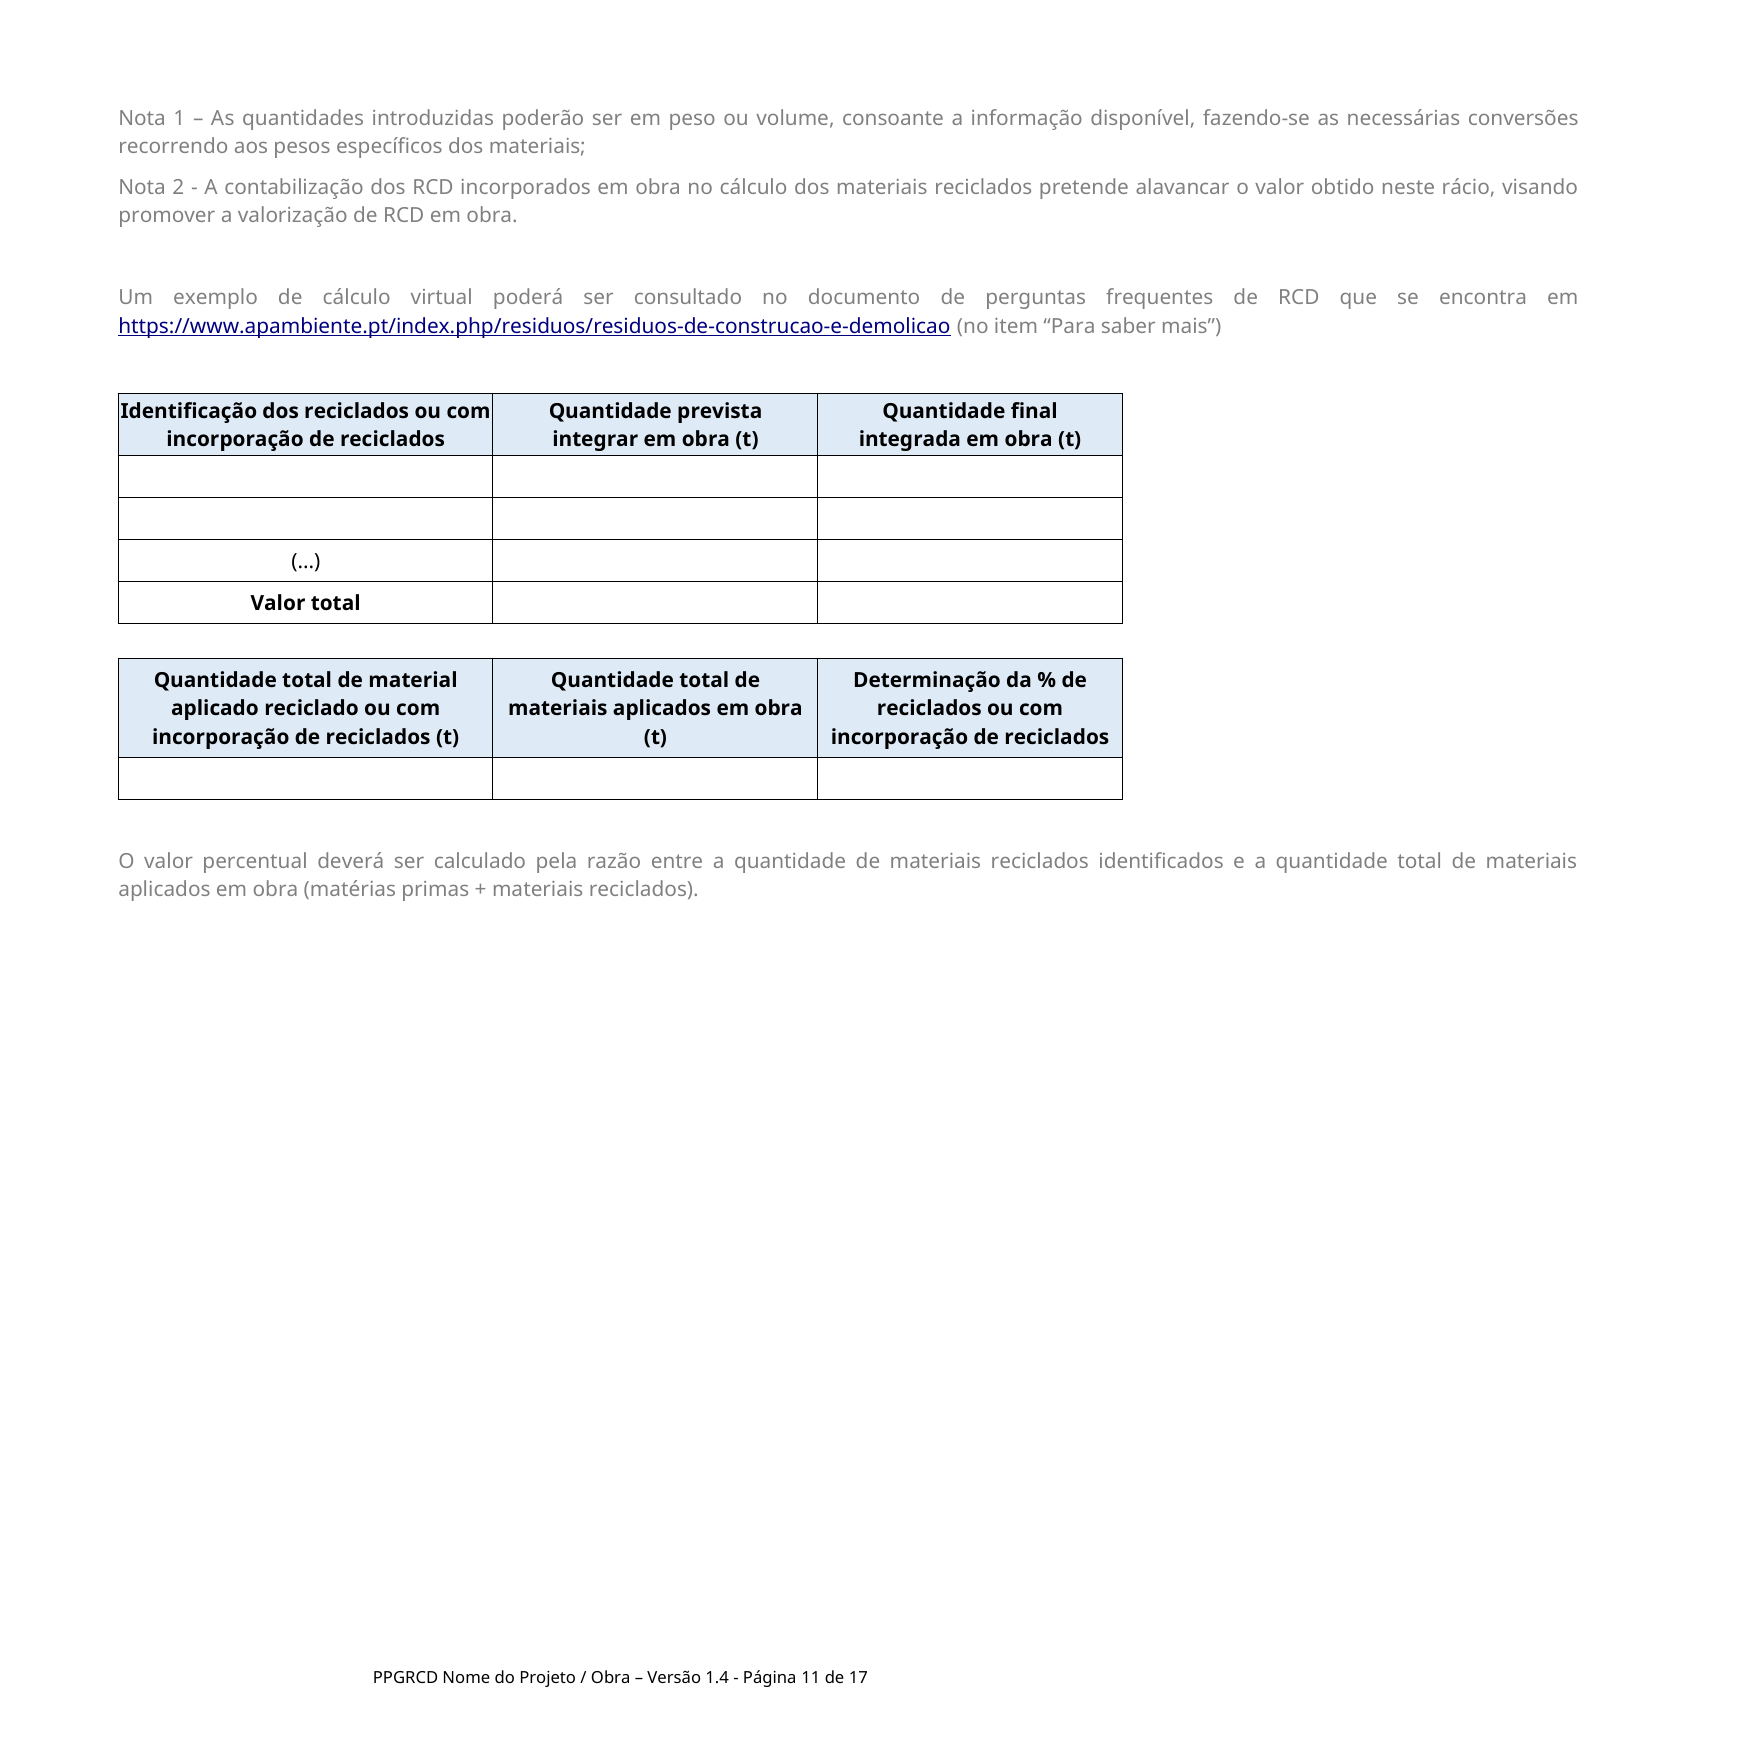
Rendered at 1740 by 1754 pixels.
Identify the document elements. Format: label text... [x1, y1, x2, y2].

text Nota 1 – As quantidades introduzidas poderão ser em peso ou volume, consoante a informação disponível, fazendo-se as necessárias conversões recorrendo aos pesos específicos dos materiais; [118, 103, 1580, 159]
table_cell [818, 582, 1122, 623]
text Um exemplo de cálculo virtual poderá ser consultado no documento de perguntas frequentes de RCD que se encontra em https://www.apambiente.pt/index.php/residuos/residuos-de-construcao-e-demolicao (no item “Para saber mais”) [118, 282, 1580, 339]
table_header Quantidade total de material aplicado reciclado ou com incorporação de reciclados (t) [119, 659, 492, 757]
table_cell [493, 498, 817, 539]
table_cell [818, 498, 1122, 539]
table_header Identificação dos reciclados ou com incorporação de reciclados [119, 394, 492, 455]
table_cell Valor total [119, 582, 492, 623]
text O valor percentual deverá ser calculado pela razão entre a quantidade de materiais reciclados identificados e a quantidade total de materiais aplicados em obra (matérias primas + materiais reciclados). [118, 846, 1580, 903]
table_cell (...) [119, 540, 492, 581]
table_cell [493, 456, 817, 497]
table_cell [818, 540, 1122, 581]
table_cell [119, 456, 492, 497]
table_cell [119, 498, 492, 539]
table_header Determinação da % de reciclados ou com incorporação de reciclados [818, 659, 1122, 757]
table_cell [493, 758, 817, 798]
table_header Quantidade total de materiais aplicados em obra (t) [493, 659, 817, 757]
table_cell [493, 540, 817, 581]
table_header Quantidade final integrada em obra (t) [818, 394, 1122, 455]
table_cell [119, 758, 492, 798]
table_cell [493, 582, 817, 623]
text Nota 2 - A contabilização dos RCD incorporados em obra no cálculo dos materiais reciclados pretende alavancar o valor obtido neste rácio, visando promover a valorização de RCD em obra. [118, 172, 1580, 229]
table_header Quantidade prevista integrar em obra (t) [493, 394, 817, 455]
table_cell [818, 758, 1122, 798]
table_cell [818, 456, 1122, 497]
